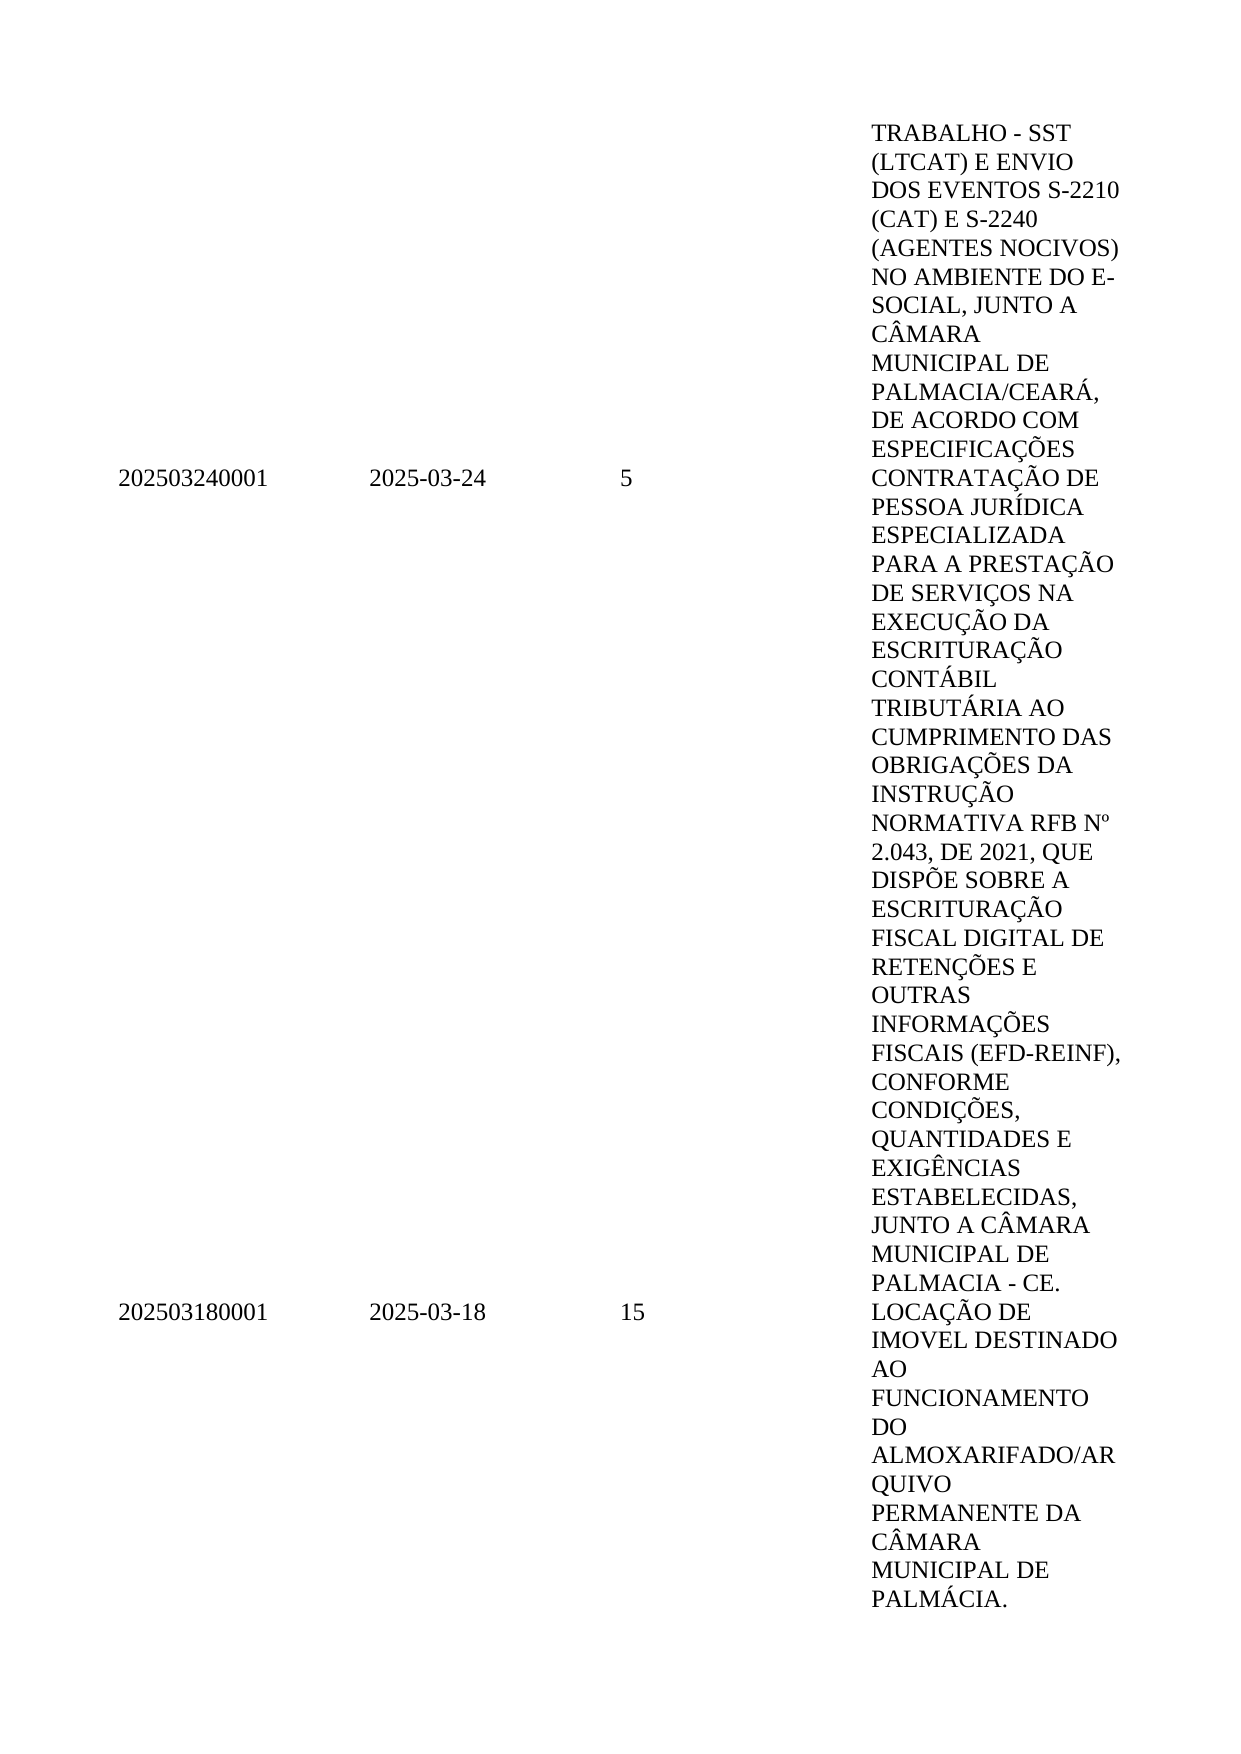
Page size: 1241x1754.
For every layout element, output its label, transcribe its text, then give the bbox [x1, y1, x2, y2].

table_cell 202503180001 [118, 1297, 369, 1613]
table_cell 2025-03-18 [369, 1297, 620, 1613]
table_cell TRABALHO - SST (LTCAT) E ENVIO DOS EVENTOS S-2210 (CAT) E S-2240 (AGENTES NOCIVOS) NO AMBIENTE DO E-SOCIAL, JUNTO A CÂMARA MUNICIPAL DE PALMACIA/CEARÁ, DE ACORDO COM ESPECIFICAÇÕES [871, 118, 1122, 463]
table_cell LOCAÇÃO DE IMOVEL DESTINADO AO FUNCIONAMENTO DO ALMOXARIFADO/ARQUIVO PERMANENTE DA CÂMARA MUNICIPAL DE PALMÁCIA. [871, 1297, 1122, 1613]
table_cell [118, 118, 369, 463]
table_cell [620, 118, 871, 463]
table_cell 2025-03-24 [369, 463, 620, 1297]
table_cell 5 [620, 463, 871, 1297]
table_cell [369, 118, 620, 463]
table_cell CONTRATAÇÃO DE PESSOA JURÍDICA ESPECIALIZADA PARA A PRESTAÇÃO DE SERVIÇOS NA EXECUÇÃO DA ESCRITURAÇÃO CONTÁBIL TRIBUTÁRIA AO CUMPRIMENTO DAS OBRIGAÇÕES DA INSTRUÇÃO NORMATIVA RFB Nº 2.043, DE 2021, QUE DISPÕE SOBRE A ESCRITURAÇÃO FISCAL DIGITAL DE RETENÇÕES E OUTRAS INFORMAÇÕES FISCAIS (EFD-REINF), CONFORME CONDIÇÕES, QUANTIDADES E EXIGÊNCIAS ESTABELECIDAS, JUNTO A CÂMARA MUNICIPAL DE PALMACIA - CE. [871, 463, 1122, 1297]
table_cell 15 [620, 1297, 871, 1613]
table_cell 202503240001 [118, 463, 369, 1297]
